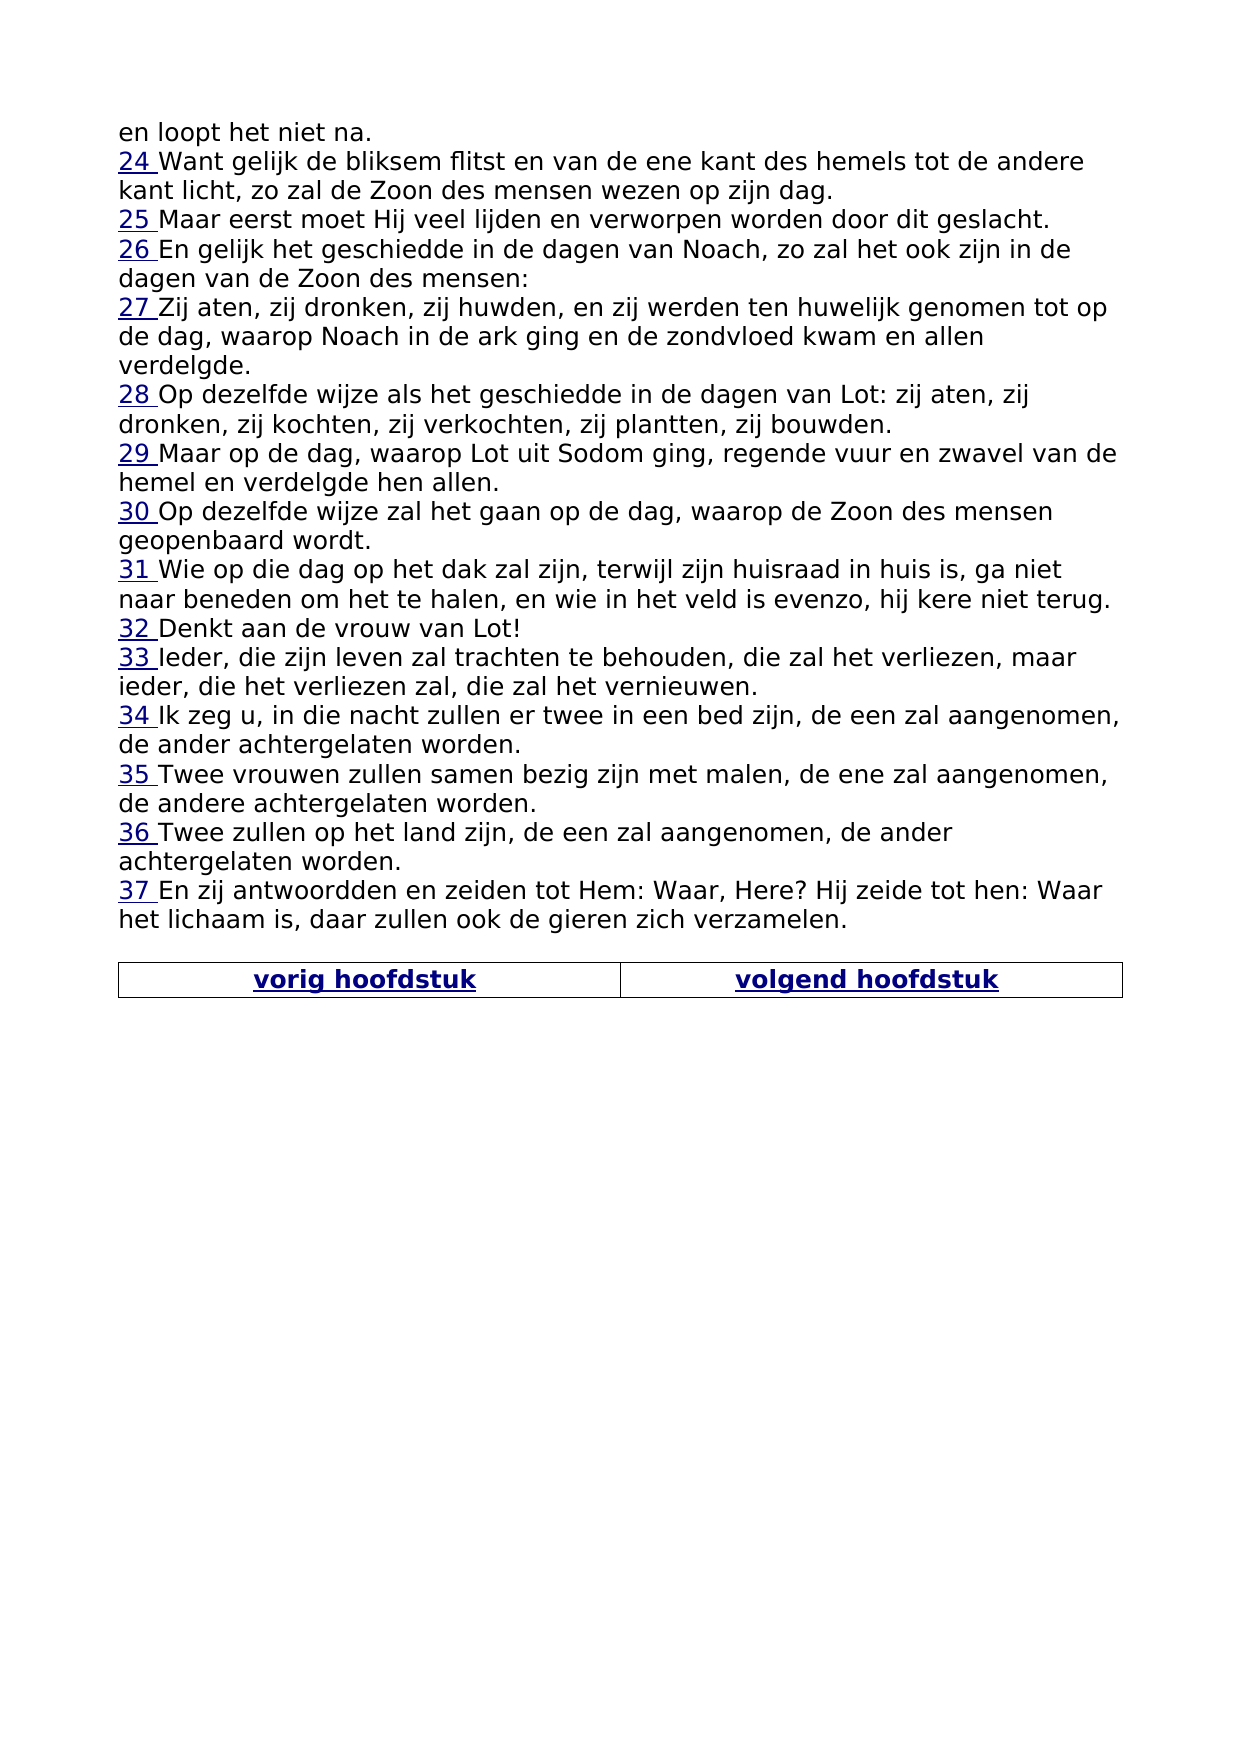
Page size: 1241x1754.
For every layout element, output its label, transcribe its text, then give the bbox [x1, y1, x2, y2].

text en loopt het niet na. 24 Want gelijk de bliksem flitst en van de ene kant des hemels tot de andere kant licht, zo zal de Zoon des mensen wezen op zijn dag. 25 Maar eerst moet Hij veel lijden en verworpen worden door dit geslacht. 26 En gelijk het geschiedde in de dagen van Noach, zo zal het ook zijn in de dagen van de Zoon des mensen: 27 Zij aten, zij dronken, zij huwden, en zij werden ten huwelijk genomen tot op de dag, waarop Noach in de ark ging en de zondvloed kwam en allen verdelgde. 28 Op dezelfde wijze als het geschiedde in de dagen van Lot: zij aten, zij dronken, zij kochten, zij verkochten, zij plantten, zij bouwden. 29 Maar op de dag, waarop Lot uit Sodom ging, regende vuur en zwavel van de hemel en verdelgde hen allen. 30 Op dezelfde wijze zal het gaan op de dag, waarop de Zoon des mensen geopenbaard wordt. 31 Wie op die dag op het dak zal zijn, terwijl zijn huisraad in huis is, ga niet naar beneden om het te halen, en wie in het veld is evenzo, hij kere niet terug. 32 Denkt aan de vrouw van Lot! 33 Ieder, die zijn leven zal trachten te behouden, die zal het verliezen, maar ieder, die het verliezen zal, die zal het vernieuwen. 34 Ik zeg u, in die nacht zullen er twee in een bed zijn, de een zal aangenomen, de ander achtergelaten worden. 35 Twee vrouwen zullen samen bezig zijn met malen, de ene zal aangenomen, de andere achtergelaten worden. 36 Twee zullen op het land zijn, de een zal aangenomen, de ander achtergelaten worden. 37 En zij antwoordden en zeiden tot Hem: Waar, Here? Hij zeide tot hen: Waar het lichaam is, daar zullen ook de gieren zich verzamelen. [118, 118, 1122, 935]
table_header volgend hoofdstuk [621, 963, 1122, 997]
table_header vorig hoofdstuk [119, 963, 620, 997]
